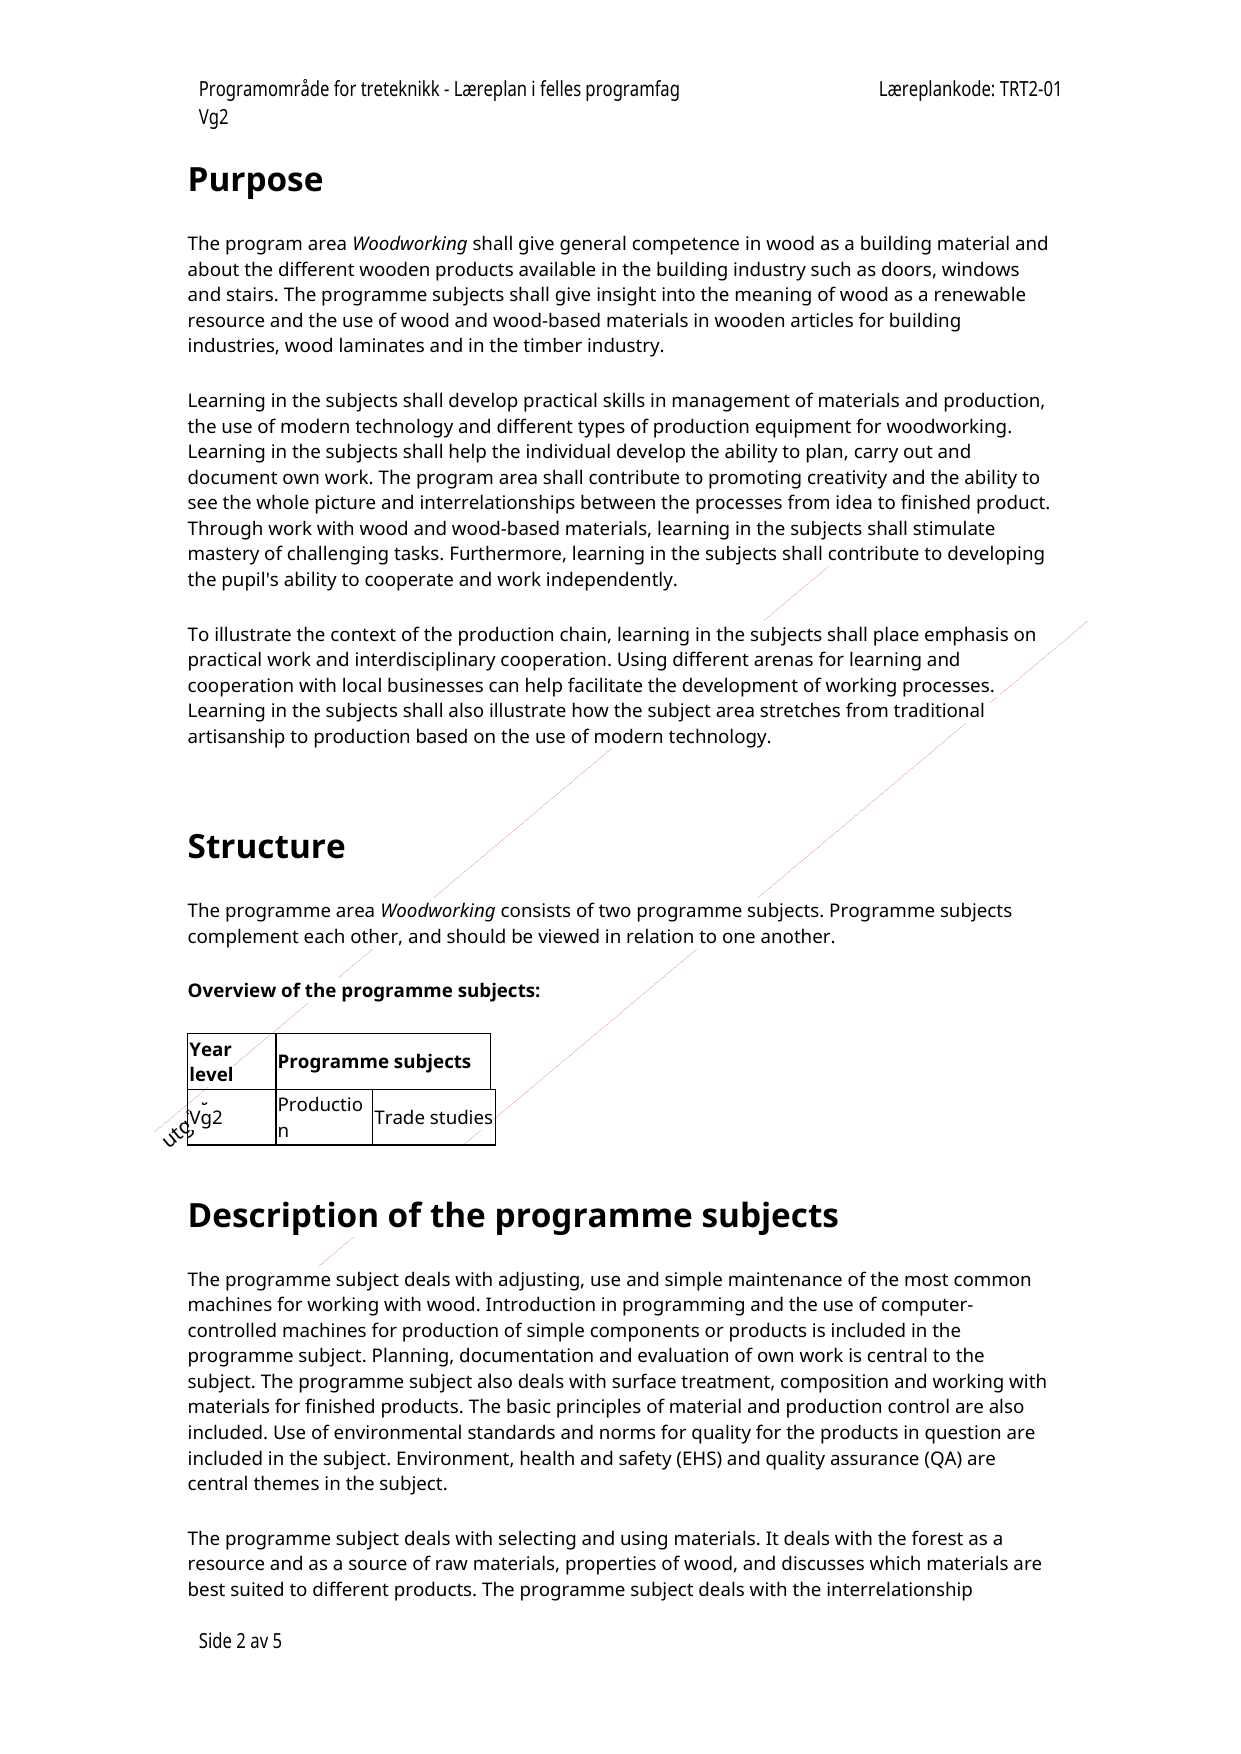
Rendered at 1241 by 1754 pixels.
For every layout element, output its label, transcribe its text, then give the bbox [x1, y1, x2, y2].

subtitle Structure [354, 778, 574, 868]
subtitle Structure [470, 778, 899, 868]
text The programme subject deals with adjusting, use and simple maintenance of the most common machines for working with wood. Introduction in programming and the use of computer-controlled machines for production of simple components or products is included in the programme subject. Planning, documentation and evaluation of own work is central to the subject. The programme subject also deals with surface treatment, composition and working with materials for finished products. The basic principles of material and production control are also included. Use of environmental standards and norms for quality for the products in question are included in the subject. Environment, health and safety (EHS) and quality assurance (QA) are central themes in the subject. [448, 1266, 1053, 1496]
text Learning in the subjects shall develop practical skills in management of materials and production, the use of modern technology and different types of production equipment for woodworking. Learning in the subjects shall help the individual develop the ability to plan, carry out and document own work. The program area shall contribute to promoting creativity and the ability to see the whole picture and interrelationships between the processes from idea to finished product. Through work with wood and wood-based materials, learning in the subjects shall stimulate mastery of challenging tasks. Furthermore, learning in the subjects shall contribute to developing the pupil's ability to cooperate and work independently. [187, 387, 1053, 592]
text The programme area Woodworking consists of two programme subjects. Programme subjects complement each other, and should be viewed in relation to one another. [841, 898, 1053, 949]
table_cell Trade studies [373, 1090, 495, 1144]
subtitle Structure [795, 778, 1053, 868]
table_cell Vg2 [188, 1090, 275, 1144]
table_header Programme subjects [277, 1034, 490, 1088]
subtitle Purpose [332, 156, 1053, 202]
text Overview of the programme subjects: [634, 978, 1053, 1003]
text The program area Woodworking shall give general competence in wood as a building material and about the different wooden products available in the building industry such as doors, windows and stairs. The programme subjects shall give insight into the meaning of wood as a renewable resource and the use of wood and wood-based materials in wooden articles for building industries, wood laminates and in the timber industry. [665, 231, 1053, 358]
subtitle Description of the programme subjects [848, 1146, 1053, 1237]
text To illustrate the context of the production chain, learning in the subjects shall place emphasis on practical work and interdisciplinary cooperation. Using different arenas for learning and cooperation with local businesses can help facilitate the development of working processes. Learning in the subjects shall also illustrate how the subject area stretches from traditional artisanship to production based on the use of modern technology. [938, 651, 1053, 748]
text Overview of the programme subjects: [541, 978, 660, 1003]
